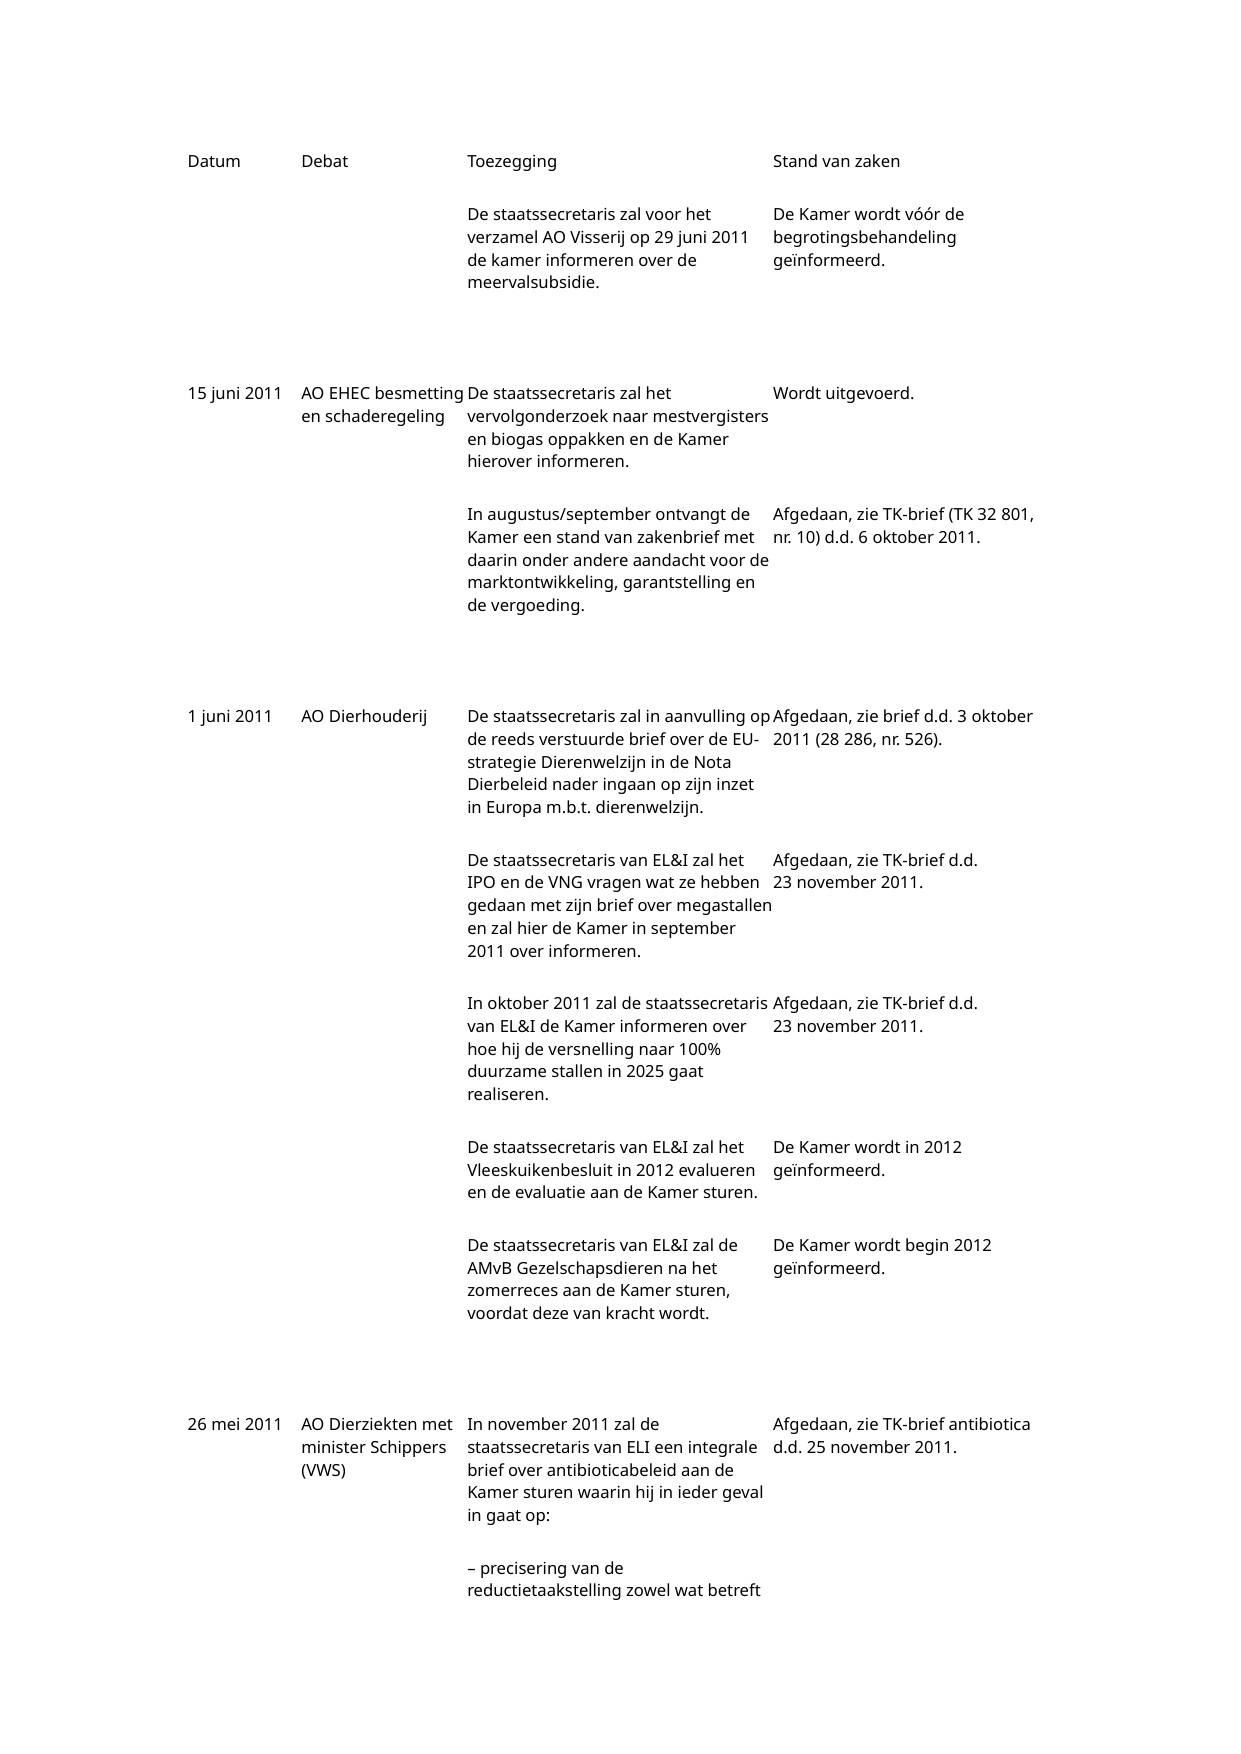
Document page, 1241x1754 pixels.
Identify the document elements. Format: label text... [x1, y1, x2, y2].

table_cell De staatssecretaris van EL&I zal het Vleeskuikenbesluit in 2012 evalueren en de evaluatie aan de Kamer sturen. [467, 1135, 773, 1233]
table_cell Afgedaan, zie TK-brief antibiotica d.d. 25 november 2011. [773, 1413, 1053, 1602]
table_cell [301, 1234, 467, 1354]
table_cell [301, 503, 467, 646]
table_cell [301, 992, 467, 1135]
table_cell De staatssecretaris zal voor het verzamel AO Visserij op 29 juni 2011 de kamer informeren over de meervalsubsidie. [467, 203, 773, 323]
table_cell In november 2011 zal de staatssecretaris van ELI een integrale brief over antibioticabeleid aan de Kamer sturen waarin hij in ieder geval in gaat op: – precisering van de reductietaakstelling zowel wat betreft [467, 1413, 773, 1602]
table_header Datum [188, 150, 301, 203]
table_cell [773, 646, 1053, 705]
table_cell [773, 324, 1053, 382]
table_cell De Kamer wordt vóór de begrotingsbehandeling geïnformeerd. [773, 203, 1053, 323]
table_cell In augustus/september ontvangt de Kamer een stand van zakenbrief met daarin onder andere aandacht voor de marktontwikkeling, garantstelling en de vergoeding. [467, 503, 773, 646]
table_cell [188, 203, 301, 323]
table_cell De Kamer wordt in 2012 geïnformeerd. [773, 1135, 1053, 1233]
table_header Stand van zaken [773, 150, 1053, 203]
table_cell De Kamer wordt begin 2012 geïnformeerd. [773, 1234, 1053, 1354]
table_cell AO EHEC besmetting en schaderegeling [301, 382, 467, 503]
table_cell [301, 848, 467, 992]
table_cell [188, 848, 301, 992]
table_cell [467, 646, 773, 705]
table_cell [467, 1354, 773, 1413]
table_cell In oktober 2011 zal de staatssecretaris van EL&I de Kamer informeren over hoe hij de versnelling naar 100% duurzame stallen in 2025 gaat realiseren. [467, 992, 773, 1135]
table_cell AO Dierziekten met minister Schippers (VWS) [301, 1413, 467, 1602]
table_cell Wordt uitgevoerd. [773, 382, 1053, 503]
table_cell [301, 646, 467, 705]
table_cell Afgedaan, zie brief d.d. 3 oktober 2011 (28 286, nr. 526). [773, 705, 1053, 848]
table_cell [188, 1135, 301, 1233]
table_cell [301, 203, 467, 323]
table_cell [773, 1354, 1053, 1413]
table_header Toezegging [467, 150, 773, 203]
table_cell [188, 324, 301, 382]
table_cell [188, 1354, 301, 1413]
table_cell Afgedaan, zie TK-brief (TK 32 801, nr. 10) d.d. 6 oktober 2011. [773, 503, 1053, 646]
table_cell [467, 324, 773, 382]
table_cell [301, 1354, 467, 1413]
table_cell De staatssecretaris zal in aanvulling op de reeds verstuurde brief over de EU-strategie Dierenwelzijn in de Nota Dierbeleid nader ingaan op zijn inzet in Europa m.b.t. dierenwelzijn. [467, 705, 773, 848]
table_cell De staatssecretaris zal het vervolgonderzoek naar mestvergisters en biogas oppakken en de Kamer hierover informeren. [467, 382, 773, 503]
table_cell De staatssecretaris van EL&I zal de AMvB Gezelschapsdieren na het zomerreces aan de Kamer sturen, voordat deze van kracht wordt. [467, 1234, 773, 1354]
table_cell [301, 1135, 467, 1233]
table_cell Afgedaan, zie TK-brief d.d. 23 november 2011. [773, 848, 1053, 992]
table_cell AO Dierhouderij [301, 705, 467, 848]
table_cell [188, 1234, 301, 1354]
table_cell 1 juni 2011 [188, 705, 301, 848]
table_cell [301, 324, 467, 382]
table_cell 15 juni 2011 [188, 382, 301, 503]
table_header Debat [301, 150, 467, 203]
table_cell De staatssecretaris van EL&I zal het IPO en de VNG vragen wat ze hebben gedaan met zijn brief over megastallen en zal hier de Kamer in september 2011 over informeren. [467, 848, 773, 992]
table_cell Afgedaan, zie TK-brief d.d. 23 november 2011. [773, 992, 1053, 1135]
table_cell [188, 992, 301, 1135]
table_cell [188, 646, 301, 705]
table_cell [188, 503, 301, 646]
table_cell 26 mei 2011 [188, 1413, 301, 1602]
